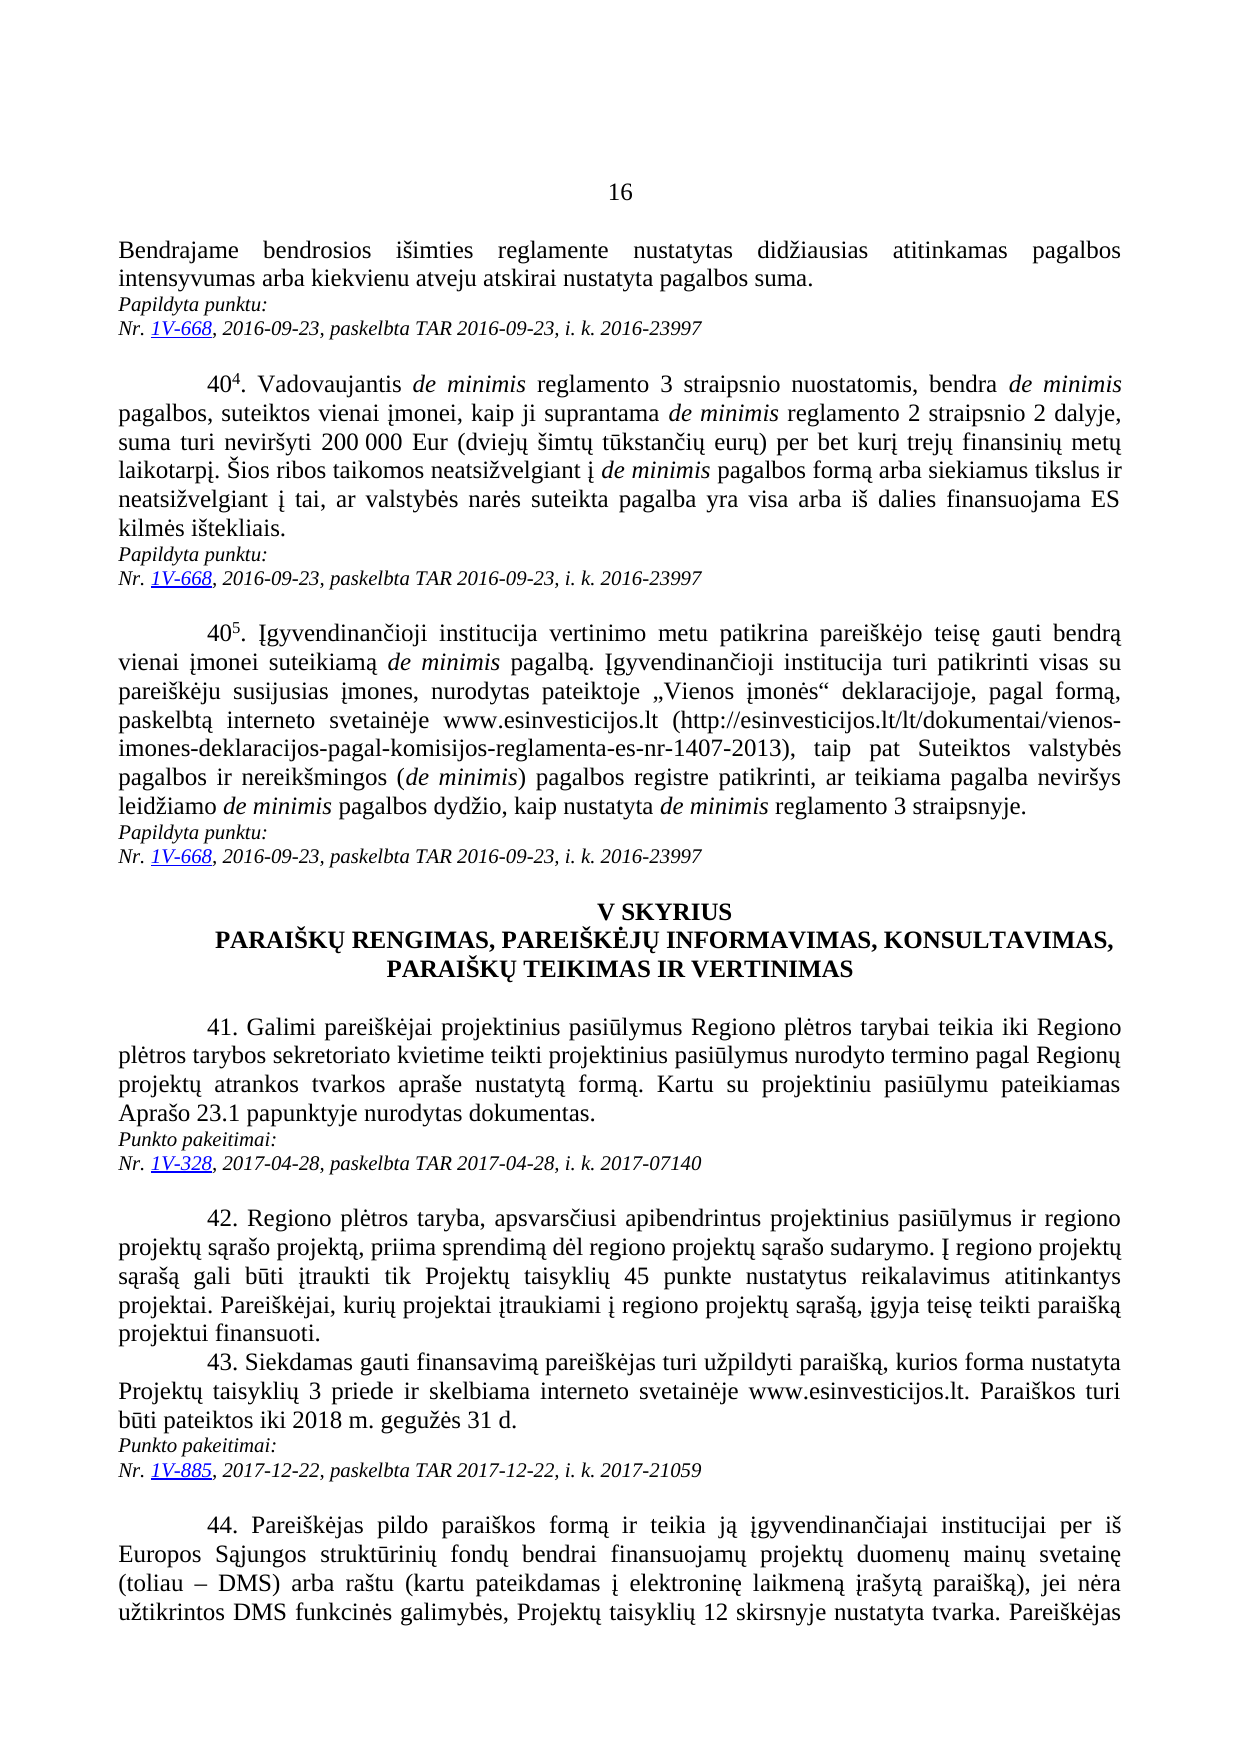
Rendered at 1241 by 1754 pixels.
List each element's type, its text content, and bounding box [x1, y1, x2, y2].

text 43. Siekdamas gauti finansavimą pareiškėjas turi užpildyti paraišką, kurios forma nustatyta Projektų taisyklių 3 priede ir skelbiama interneto svetainėje www.esinvesticijos.lt. Paraiškos turi būti pateiktos iki 2018 m. gegužės 31 d. [118, 1347, 1122, 1433]
text 405. Įgyvendinančioji institucija vertinimo metu patikrina pareiškėjo teisę gauti bendrą vienai įmonei suteikiamą de minimis pagalbą. Įgyvendinančioji institucija turi patikrinti visas su pareiškėju susijusias įmones, nurodytas pateiktoje „Vienos įmonės“ deklaracijoje, pagal formą, paskelbtą interneto svetainėje www.esinvesticijos.lt (http://esinvesticijos.lt/lt/dokumentai/vienos-imones-deklaracijos-pagal-komisijos-reglamenta-es-nr-1407-2013), taip pat Suteiktos valstybės pagalbos ir nereikšmingos (de minimis) pagalbos registre patikrinti, ar teikiama pagalba neviršys leidžiamo de minimis pagalbos dydžio, kaip nustatyta de minimis reglamento 3 straipsnyje. [118, 618, 1122, 820]
text Punkto pakeitimai: [118, 1127, 1122, 1151]
text Papildyta punktu: [118, 542, 1122, 566]
text 41. Galimi pareiškėjai projektinius pasiūlymus Regiono plėtros tarybai teikia iki Regiono plėtros tarybos sekretoriato kvietime teikti projektinius pasiūlymus nurodyto termino pagal Regionų projektų atrankos tvarkos apraše nustatytą formą. Kartu su projektiniu pasiūlymu pateikiamas Aprašo 23.1 papunktyje nurodytas dokumentas. [118, 1012, 1122, 1127]
text PARAIŠKŲ RENGIMAS, PAREIŠKĖJŲ INFORMAVIMAS, KONSULTAVIMAS, PARAIŠKŲ TEIKIMAS IR VERTINIMAS [118, 925, 1122, 983]
text Papildyta punktu: [118, 292, 1122, 316]
text Punkto pakeitimai: [118, 1433, 1122, 1457]
text Papildyta punktu: [118, 820, 1122, 844]
text Nr. 1V-328, 2017-04-28, paskelbta TAR 2017-04-28, i. k. 2017-07140 [118, 1151, 1122, 1175]
text Bendrajame bendrosios išimties reglamente nustatytas didžiausias atitinkamas pagalbos intensyvumas arba kiekvienu atveju atskirai nustatyta pagalbos suma. [118, 235, 1122, 292]
text 404. Vadovaujantis de minimis reglamento 3 straipsnio nuostatomis, bendra de minimis pagalbos, suteiktos vienai įmonei, kaip ji suprantama de minimis reglamento 2 straipsnio 2 dalyje, suma turi neviršyti 200 000 Eur (dviejų šimtų tūkstančių eurų) per bet kurį trejų finansinių metų laikotarpį. Šios ribos taikomos neatsižvelgiant į de minimis pagalbos formą arba siekiamus tikslus ir neatsižvelgiant į tai, ar valstybės narės suteikta pagalba yra visa arba iš dalies finansuojama ES kilmės ištekliais. [118, 369, 1122, 542]
text Nr. 1V-668, 2016-09-23, paskelbta TAR 2016-09-23, i. k. 2016-23997 [118, 844, 1122, 868]
text Nr. 1V-885, 2017-12-22, paskelbta TAR 2017-12-22, i. k. 2017-21059 [118, 1457, 1122, 1482]
text 44. Pareiškėjas pildo paraiškos formą ir teikia ją įgyvendinančiajai institucijai per iš Europos Sąjungos struktūrinių fondų bendrai finansuojamų projektų duomenų mainų svetainę (toliau – DMS) arba raštu (kartu pateikdamas į elektroninę laikmeną įrašytą paraišką), jei nėra užtikrintos DMS funkcinės galimybės, Projektų taisyklių 12 skirsnyje nustatyta tvarka. Pareiškėjas [118, 1510, 1122, 1625]
text Nr. 1V-668, 2016-09-23, paskelbta TAR 2016-09-23, i. k. 2016-23997 [118, 316, 1122, 340]
text 42. Regiono plėtros taryba, apsvarsčiusi apibendrintus projektinius pasiūlymus ir regiono projektų sąrašo projektą, priima sprendimą dėl regiono projektų sąrašo sudarymo. Į regiono projektų sąrašą gali būti įtraukti tik Projektų taisyklių 45 punkte nustatytus reikalavimus atitinkantys projektai. Pareiškėjai, kurių projektai įtraukiami į regiono projektų sąrašą, įgyja teisę teikti paraišką projektui finansuoti. [118, 1203, 1122, 1347]
text V SKYRIUS [118, 897, 1122, 925]
text Nr. 1V-668, 2016-09-23, paskelbta TAR 2016-09-23, i. k. 2016-23997 [118, 566, 1122, 590]
